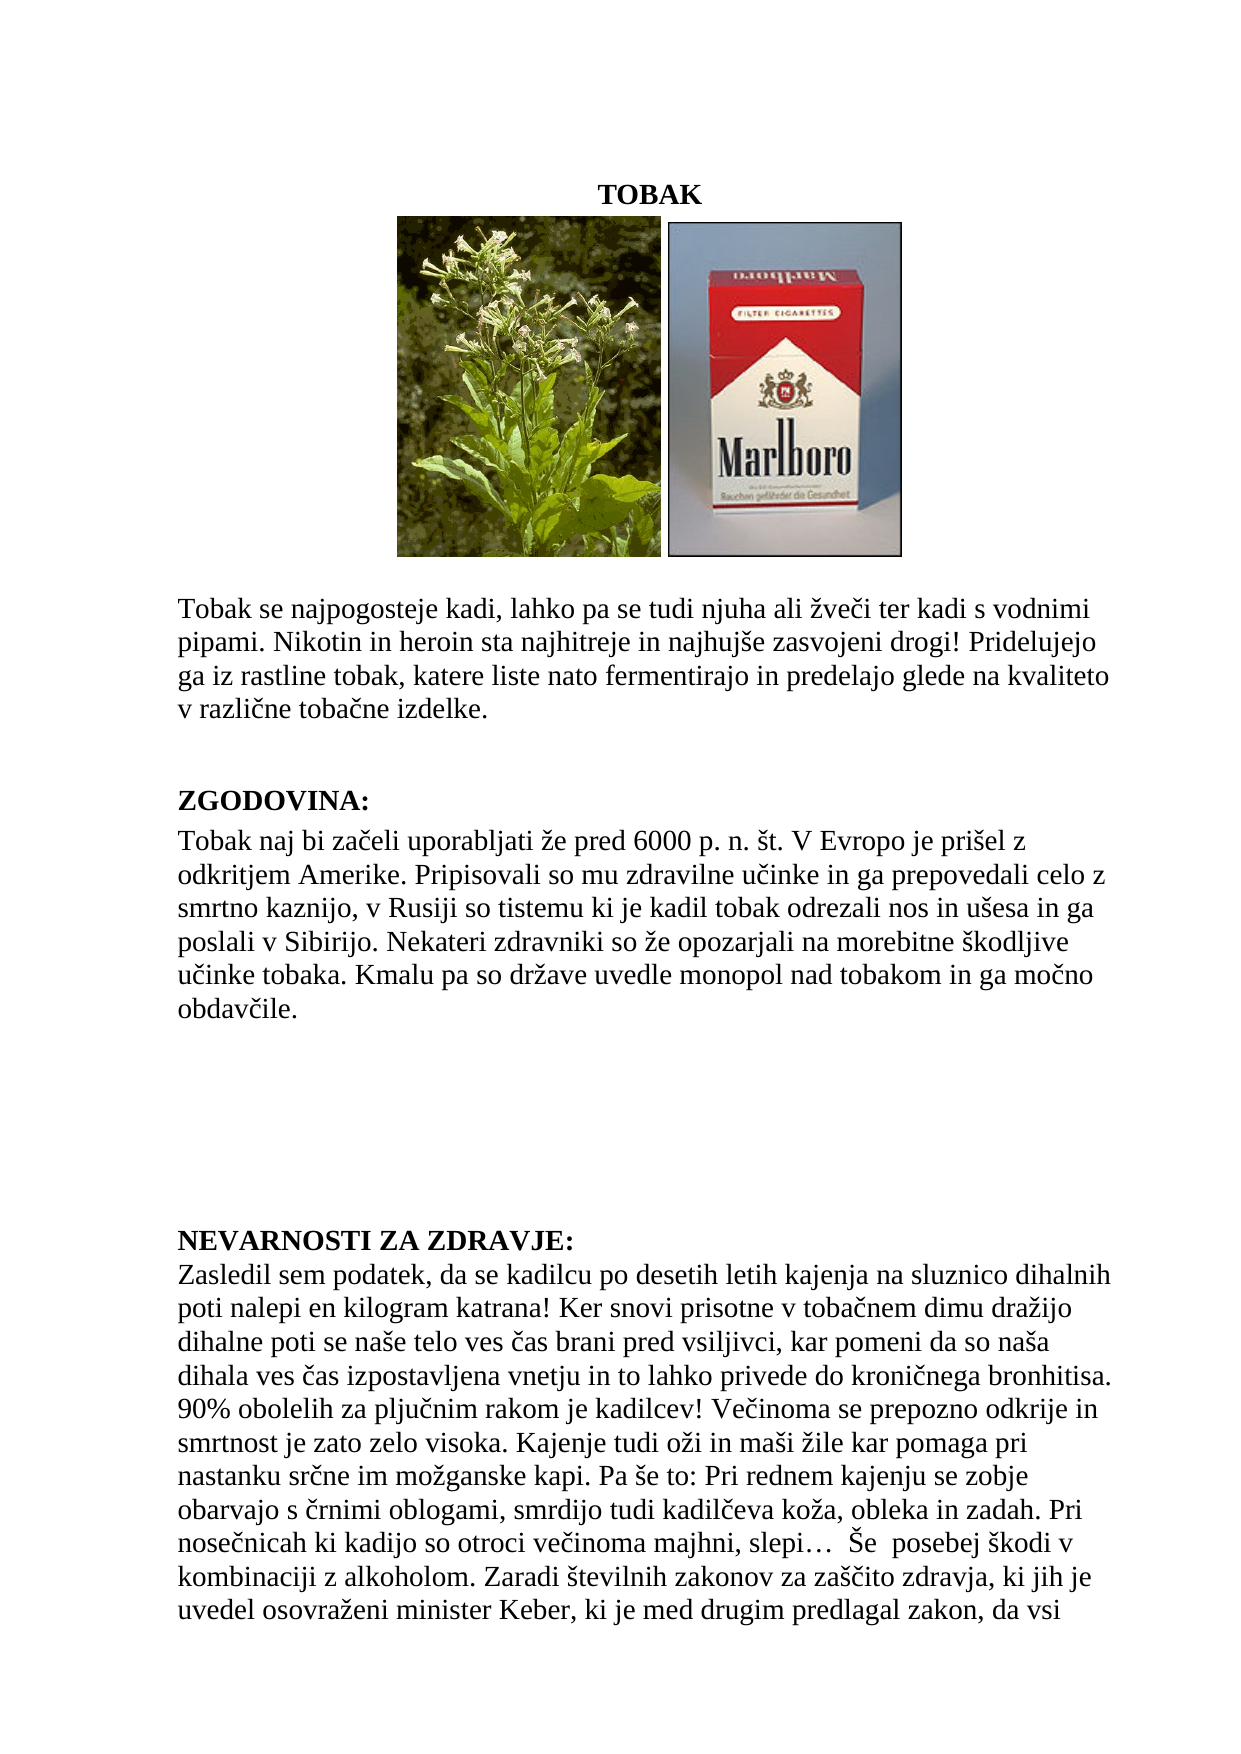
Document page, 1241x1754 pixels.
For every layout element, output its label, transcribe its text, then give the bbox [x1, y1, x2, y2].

subtitle ZGODOVINA: [177, 783, 1122, 817]
text Tobak se najpogosteje kadi, lahko pa se tudi njuha ali žveči ter kadi s vodnimi pipami. Nikotin in heroin sta najhitreje in najhujše zasvojeni drogi! Pridelujejo ga iz rastline tobak, katere liste nato fermentirajo in predelajo glede na kvaliteto v različne tobačne izdelke. [177, 591, 1122, 725]
subtitle TOBAK [177, 177, 1122, 211]
text NEVARNOSTI ZA ZDRAVJE: Zasledil sem podatek, da se kadilcu po desetih letih kajenja na sluznico dihalnih poti nalepi en kilogram katrana! Ker snovi prisotne v tobačnem dimu dražijo dihalne poti se naše telo ves čas brani pred vsiljivci, kar pomeni da so naša dihala ves čas izpostavljena vnetju in to lahko privede do kroničnega bronhitisa. 90% obolelih za pljučnim rakom je kadilcev! Večinoma se prepozno odkrije in smrtnost je zato zelo visoka. Kajenje tudi oži in maši žile kar pomaga pri nastanku srčne im možganske kapi. Pa še to: Pri rednem kajenju se zobje obarvajo s črnimi oblogami, smrdijo tudi kadilčeva koža, obleka in zadah. Pri nosečnicah ki kadijo so otroci večinoma majhni, slepi… Še posebej škodi v kombinaciji z alkoholom. Zaradi številnih zakonov za zaščito zdravja, ki jih je uvedel osovraženi minister Keber, ki je med drugim predlagal zakon, da vsi [177, 1223, 1122, 1626]
text Tobak naj bi začeli uporabljati že pred 6000 p. n. št. V Evropo je prišel z odkritjem Amerike. Pripisovali so mu zdravilne učinke in ga prepovedali celo z smrtno kaznijo, v Rusiji so tistemu ki je kadil tobak odrezali nos in ušesa in ga poslali v Sibirijo. Nekateri zdravniki so že opozarjali na morebitne škodljive učinke tobaka. Kmalu pa so države uvedle monopol nad tobakom in ga močno obdavčile. [177, 823, 1122, 1024]
picture [668, 222, 902, 557]
picture [397, 216, 661, 557]
